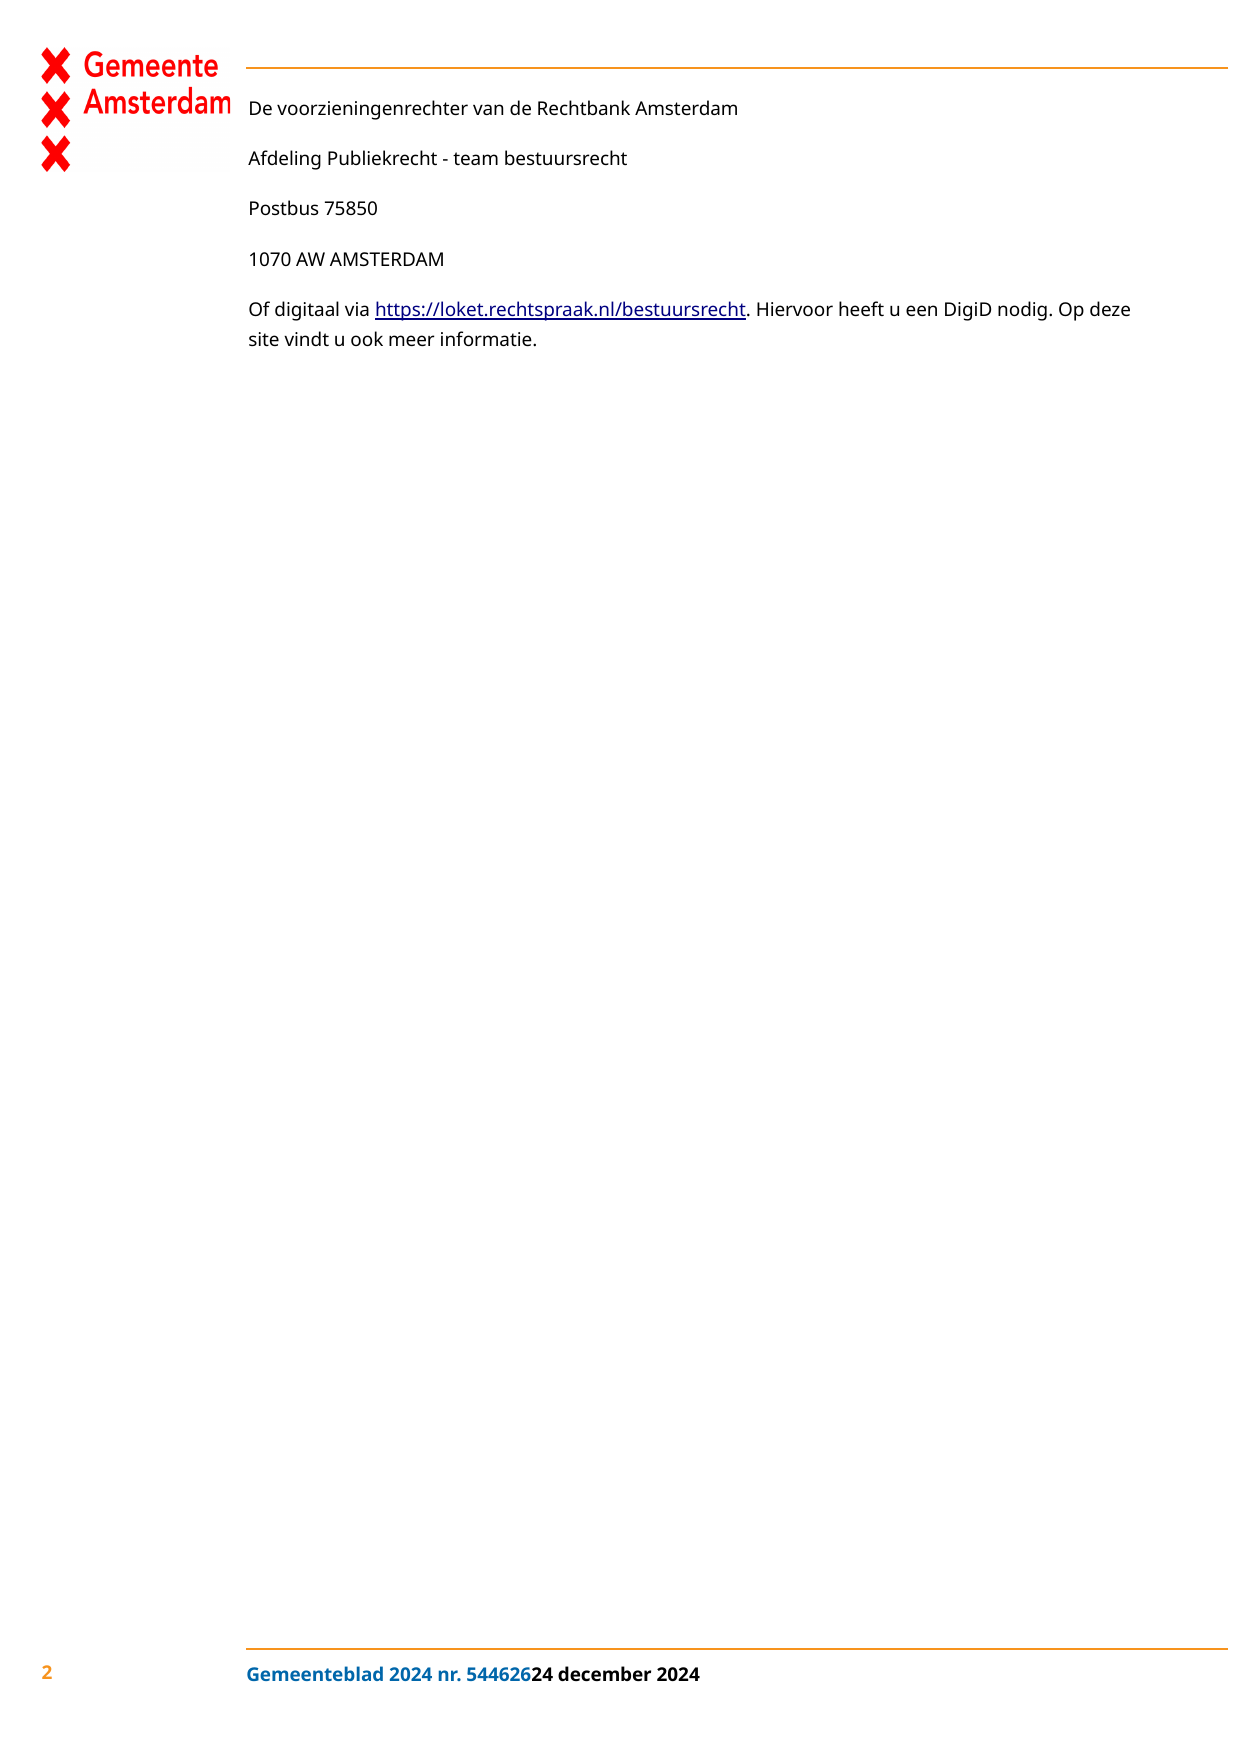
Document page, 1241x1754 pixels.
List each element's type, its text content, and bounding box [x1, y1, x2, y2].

text Postbus 75850 [248, 196, 1152, 221]
picture [41, 47, 231, 172]
text 1070 AW AMSTERDAM [248, 246, 1152, 272]
text Afdeling Publiekrecht - team bestuursrecht [248, 145, 1152, 171]
text Of digitaal via https://loket.rechtspraak.nl/bestuursrecht. Hiervoor heeft u een DigiD nodig. Op deze site vindt u ook meer informatie. [248, 296, 1152, 352]
text De voorzieningenrechter van de Rechtbank Amsterdam [248, 95, 1152, 121]
